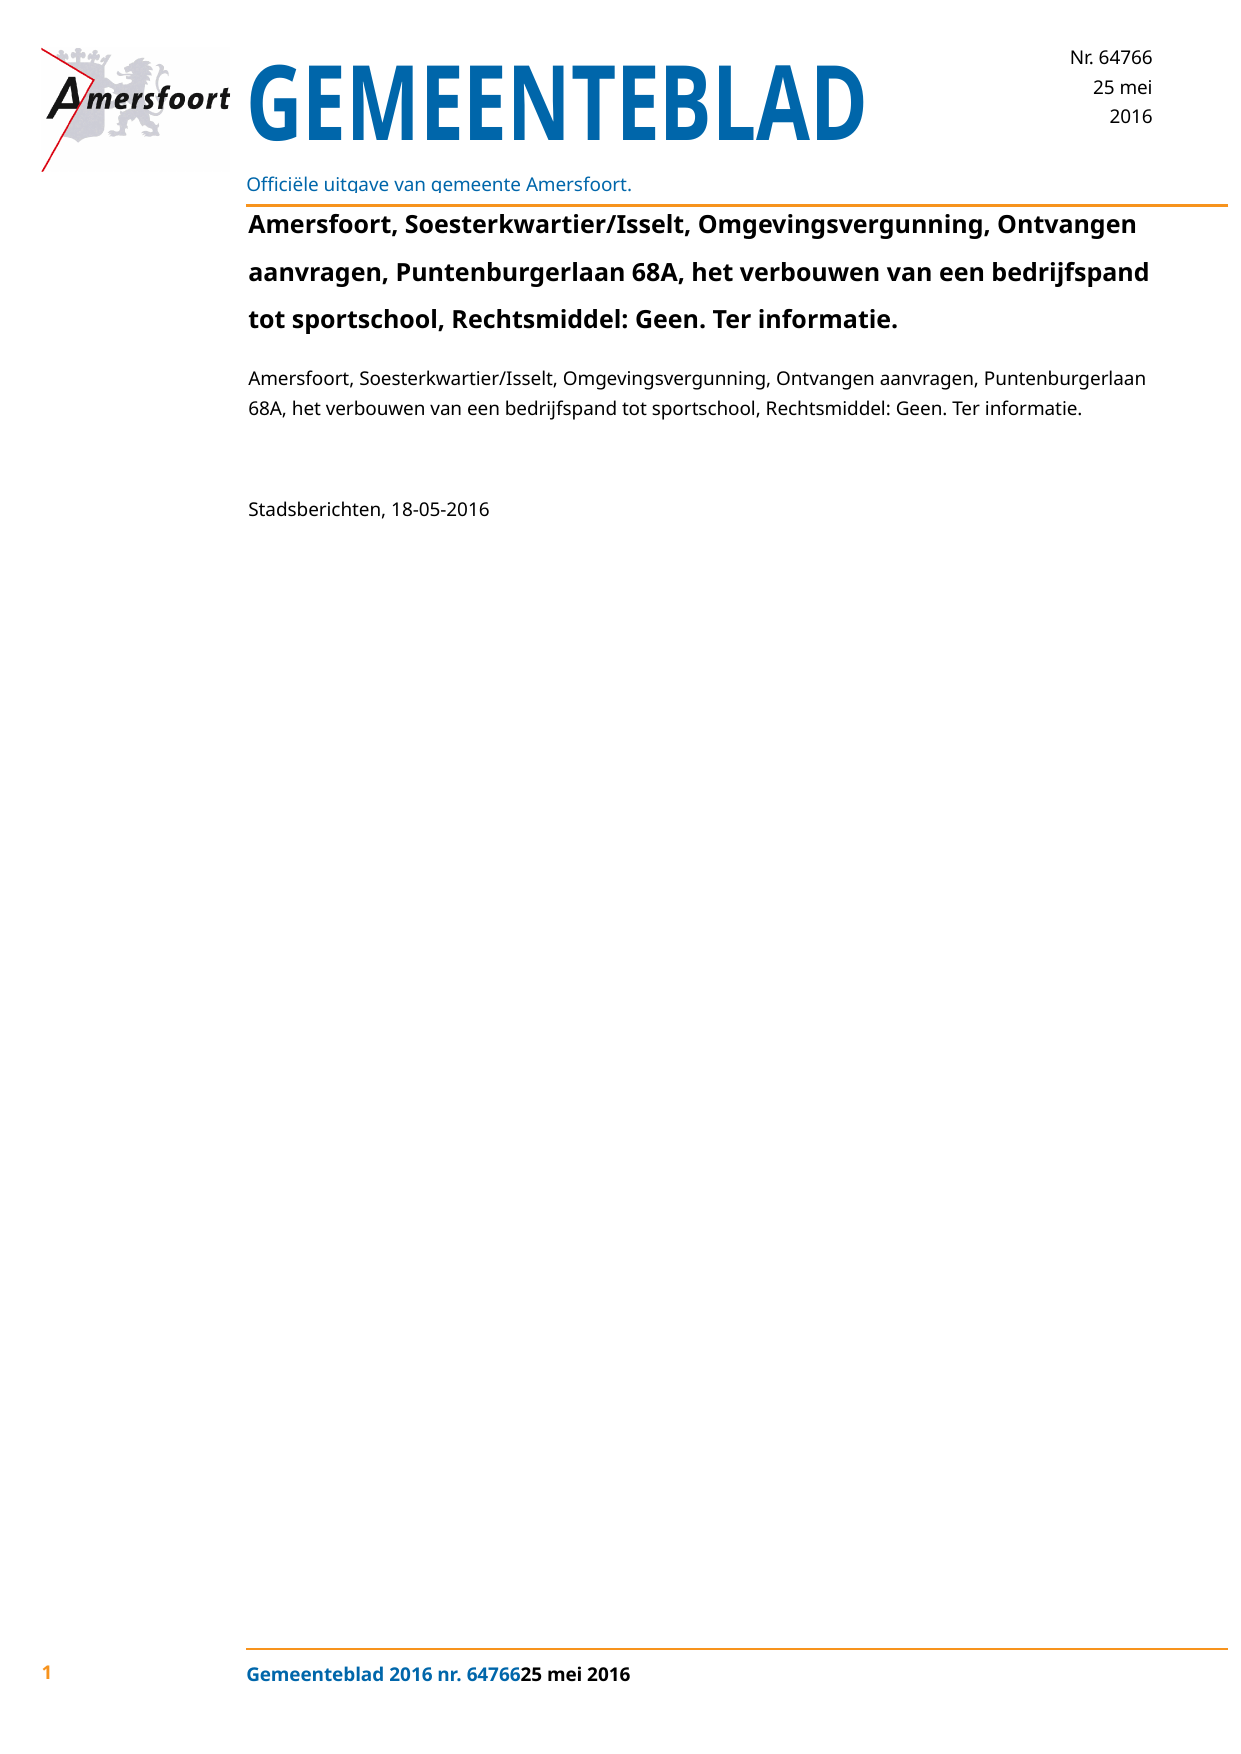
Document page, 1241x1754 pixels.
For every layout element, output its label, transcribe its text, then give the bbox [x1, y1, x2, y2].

text Stadsberichten, 18-05-2016 [248, 496, 1152, 522]
text Amersfoort, Soesterkwartier/Isselt, Omgevingsvergunning, Ontvangen aanvragen, Puntenburgerlaan 68A, het verbouwen van een bedrijfspand tot sportschool, Rechtsmiddel: Geen. Ter informatie. [248, 207, 1152, 336]
text Amersfoort, Soesterkwartier/Isselt, Omgevingsvergunning, Ontvangen aanvragen, Puntenburgerlaan 68A, het verbouwen van een bedrijfspand tot sportschool, Rechtsmiddel: Geen. Ter informatie. [248, 366, 1152, 421]
picture [41, 47, 231, 172]
